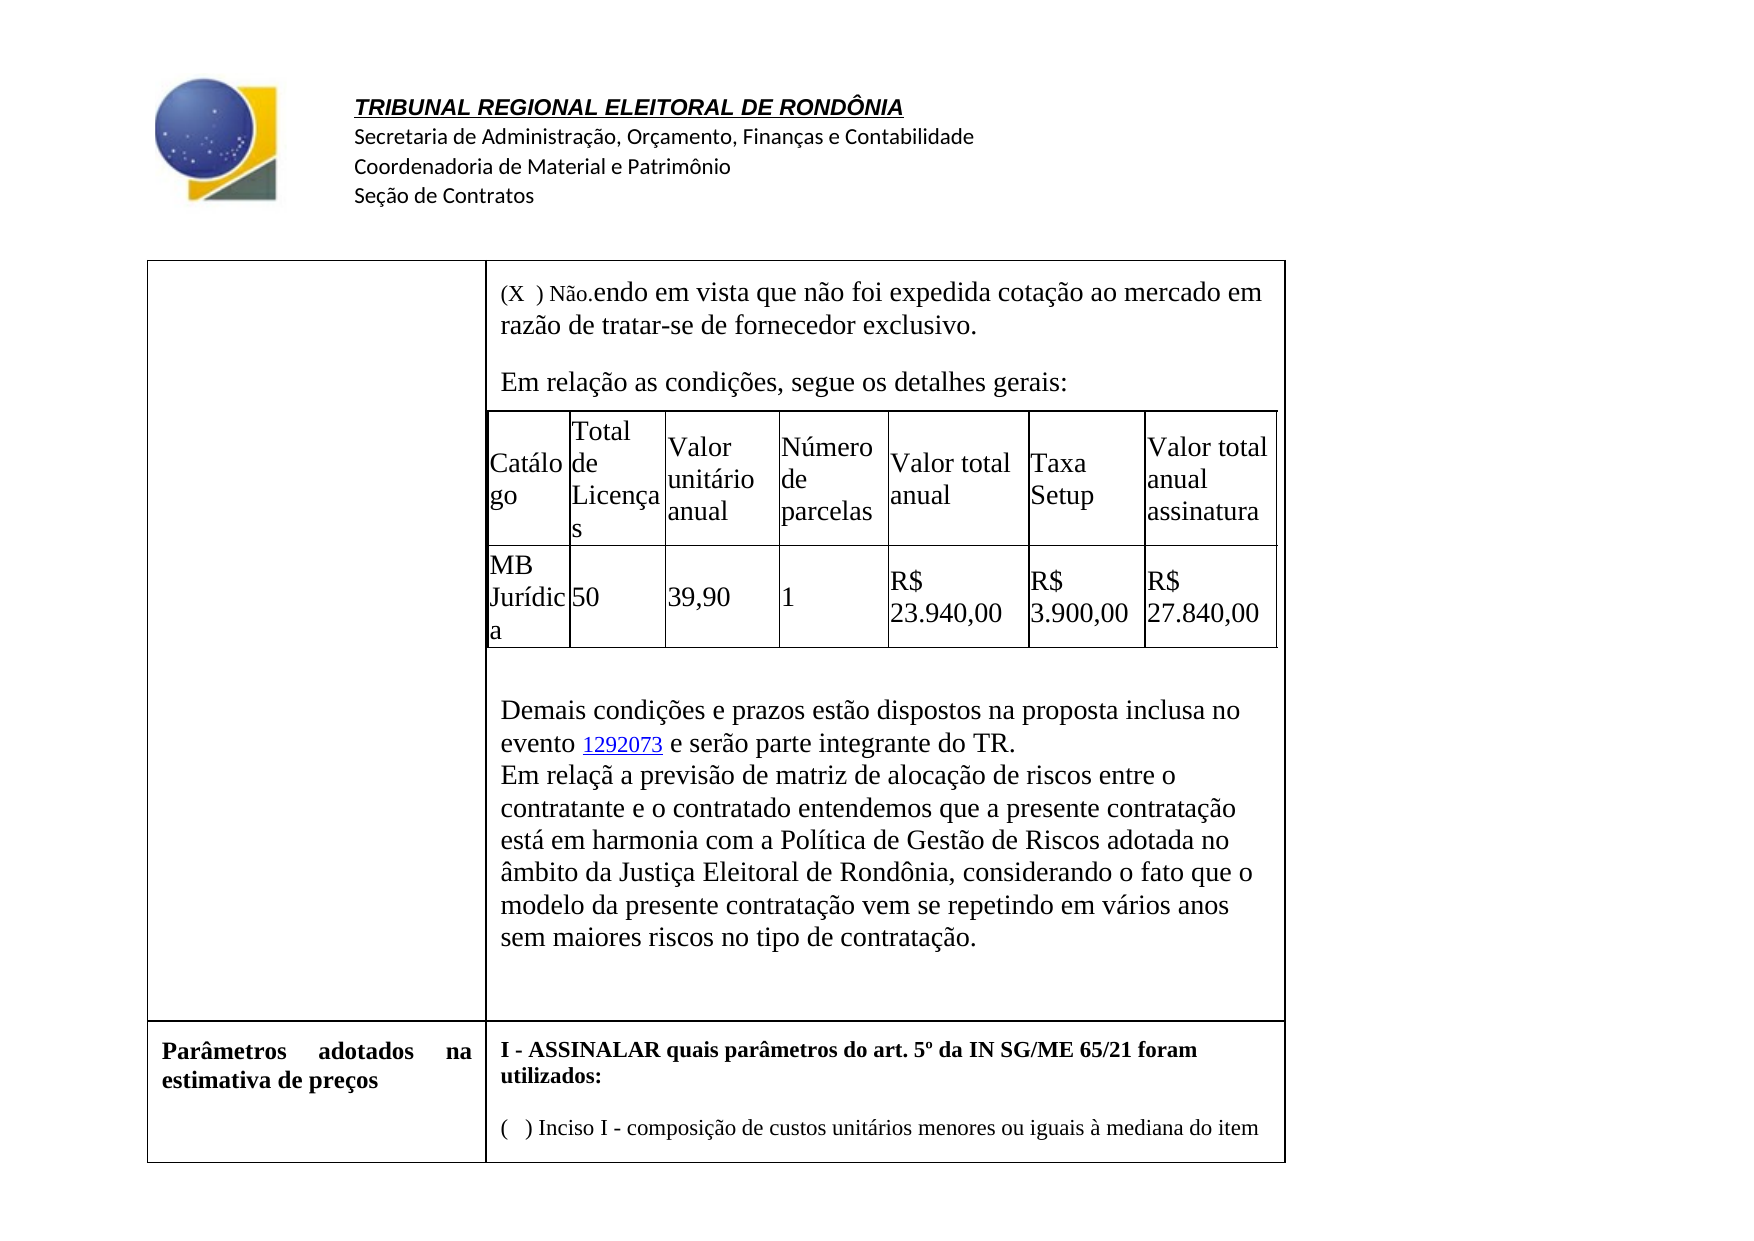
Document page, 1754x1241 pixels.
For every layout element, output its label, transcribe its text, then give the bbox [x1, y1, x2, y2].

table_cell MB Jurídica [489, 546, 569, 647]
table_cell 50 [571, 546, 665, 647]
table_header Taxa Setup [1030, 412, 1144, 545]
table_cell Parâmetros adotados na estimativa de preços [148, 1022, 485, 1162]
table_cell R$ 23.940,00 [889, 546, 1028, 647]
table_header Valor total anual [889, 412, 1028, 545]
table_cell R$ 3.900,00 [1030, 546, 1144, 647]
table_cell 39,90 [666, 546, 779, 647]
table_cell (X ) Não.endo em vista que não foi expedida cotação ao mercado em razão de tratar-se de fornecedor exclusivo. Em relação as condições, segue os detalhes gerais: Demais condições e prazos estão dispostos na proposta inclusa no evento 1292073 e serão parte integrante do TR. Em relaçã a previsão de matriz de alocação de riscos entre o contratante e o contratado entendemos que a presente contratação está em harmonia com a Política de Gestão de Riscos adotada no âmbito da Justiça Eleitoral de Rondônia, considerando o fato que o modelo da presente contratação vem se repetindo em vários anos sem maiores riscos no tipo de contratação. [487, 261, 1284, 1020]
table_cell R$ 27.840,00 [1146, 546, 1276, 647]
table_header Valor unitário anual [666, 412, 779, 545]
table_cell I - ASSINALAR quais parâmetros do art. 5º da IN SG/ME 65/21 foram utilizados: ( ) Inciso I - composição de custos unitários menores ou iguais à mediana do item [487, 1022, 1284, 1162]
table_header Total de Licenças [571, 412, 665, 545]
table_header Catálogo [489, 412, 569, 545]
table_cell [148, 261, 485, 1020]
table_cell 1 [780, 546, 888, 647]
table_header Valor total anual assinatura [1146, 412, 1276, 545]
table_header Número de parcelas [780, 412, 888, 545]
